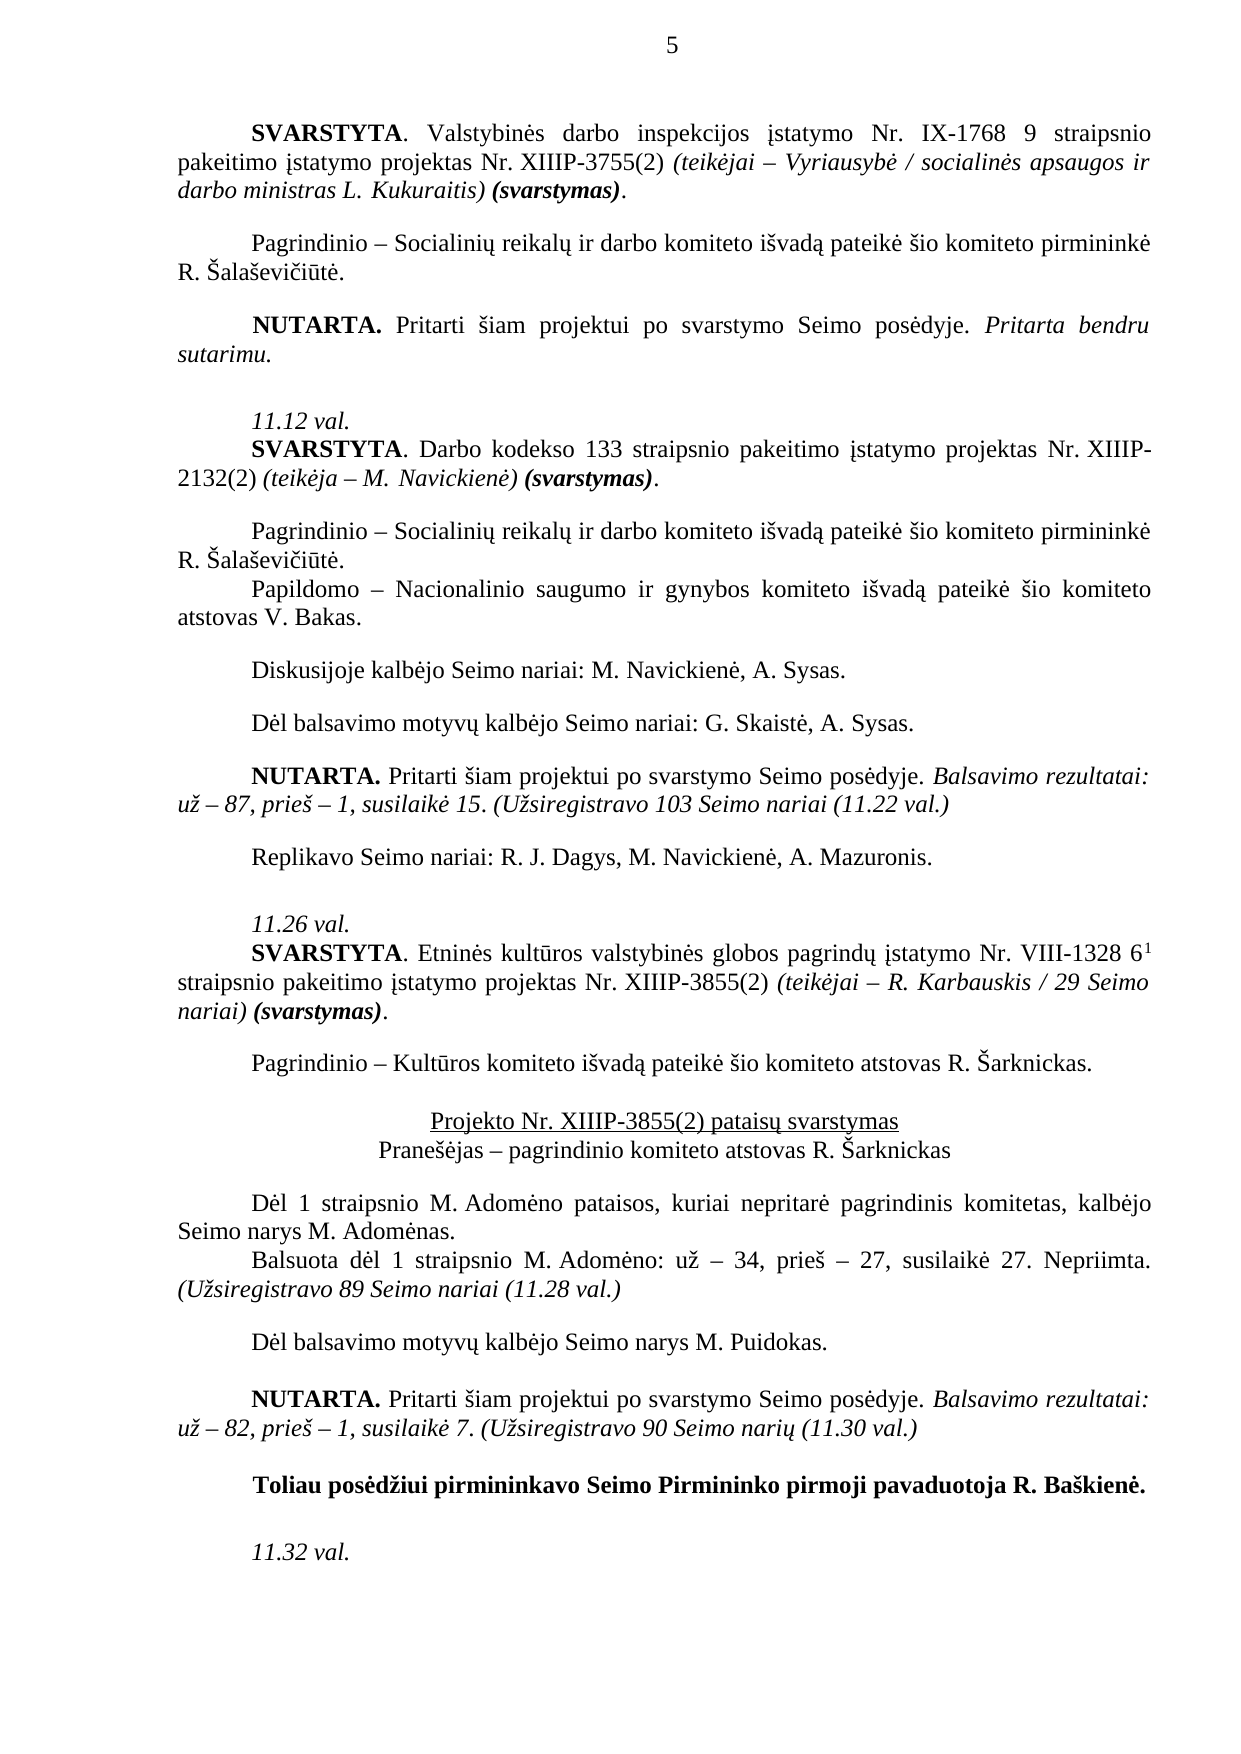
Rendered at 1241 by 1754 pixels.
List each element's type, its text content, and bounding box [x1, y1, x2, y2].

text Balsuota dėl 1 straipsnio M. Adomėno: už – 34, prieš – 27, susilaikė 27. Nepriimta. (Užsiregistravo 89 Seimo nariai (11.28 val.) [177, 1245, 1152, 1303]
text Toliau posėdžiui pirmininkavo Seimo Pirmininko pirmoji pavaduotoja R. Baškienė. [177, 1470, 1152, 1499]
text NUTARTA. Pritarti šiam projektui po svarstymo Seimo posėdyje. Pritarta bendru sutarimu. [177, 310, 1152, 367]
text Projekto Nr. XIIIP-3855(2) pataisų svarstymas [177, 1106, 1152, 1135]
text SVARSTYTA. Valstybinės darbo inspekcijos įstatymo Nr. IX-1768 9 straipsnio pakeitimo įstatymo projektas Nr. XIIIP-3755(2) (teikėjai – Vyriausybė / socialinės apsaugos ir darbo ministras L. Kukuraitis) (svarstymas). [177, 118, 1152, 204]
text 11.32 val. [177, 1537, 1152, 1566]
text Pranešėjas – pagrindinio komiteto atstovas R. Šarknickas [177, 1135, 1152, 1163]
text Pagrindinio – Kultūros komiteto išvadą pateikė šio komiteto atstovas R. Šarknickas. [177, 1048, 1152, 1077]
text 11.26 val. [177, 909, 1152, 938]
text Dėl balsavimo motyvų kalbėjo Seimo nariai: G. Skaistė, A. Sysas. [177, 708, 1152, 737]
text Dėl 1 straipsnio M. Adomėno pataisos, kuriai nepritarė pagrindinis komitetas, kalbėjo Seimo narys M. Adomėnas. [177, 1188, 1152, 1245]
text SVARSTYTA. Darbo kodekso 133 straipsnio pakeitimo įstatymo projektas Nr. XIIIP-2132(2) (teikėja – M. Navickienė) (svarstymas). [177, 434, 1152, 492]
text Diskusijoje kalbėjo Seimo nariai: M. Navickienė, A. Sysas. [177, 655, 1152, 684]
text Pagrindinio – Socialinių reikalų ir darbo komiteto išvadą pateikė šio komiteto pirmininkė R. Šalaševičiūtė. [177, 228, 1152, 286]
text SVARSTYTA. Etninės kultūros valstybinės globos pagrindų įstatymo Nr. VIII-1328 61 straipsnio pakeitimo įstatymo projektas Nr. XIIIP-3855(2) (teikėjai – R. Karbauskis / 29 Seimo nariai) (svarstymas). [177, 938, 1152, 1024]
text NUTARTA. Pritarti šiam projektui po svarstymo Seimo posėdyje. Balsavimo rezultatai: už – 82, prieš – 1, susilaikė 7. (Užsiregistravo 90 Seimo narių (11.30 val.) [177, 1384, 1152, 1442]
text NUTARTA. Pritarti šiam projektui po svarstymo Seimo posėdyje. Balsavimo rezultatai: už – 87, prieš – 1, susilaikė 15. (Užsiregistravo 103 Seimo nariai (11.22 val.) [177, 761, 1152, 818]
text Papildomo – Nacionalinio saugumo ir gynybos komiteto išvadą pateikė šio komiteto atstovas V. Bakas. [177, 574, 1152, 631]
text Pagrindinio – Socialinių reikalų ir darbo komiteto išvadą pateikė šio komiteto pirmininkė R. Šalaševičiūtė. [177, 516, 1152, 574]
text Replikavo Seimo nariai: R. J. Dagys, M. Navickienė, A. Mazuronis. [177, 842, 1152, 871]
text Dėl balsavimo motyvų kalbėjo Seimo narys M. Puidokas. [177, 1327, 1152, 1355]
text 11.12 val. [177, 406, 1152, 434]
